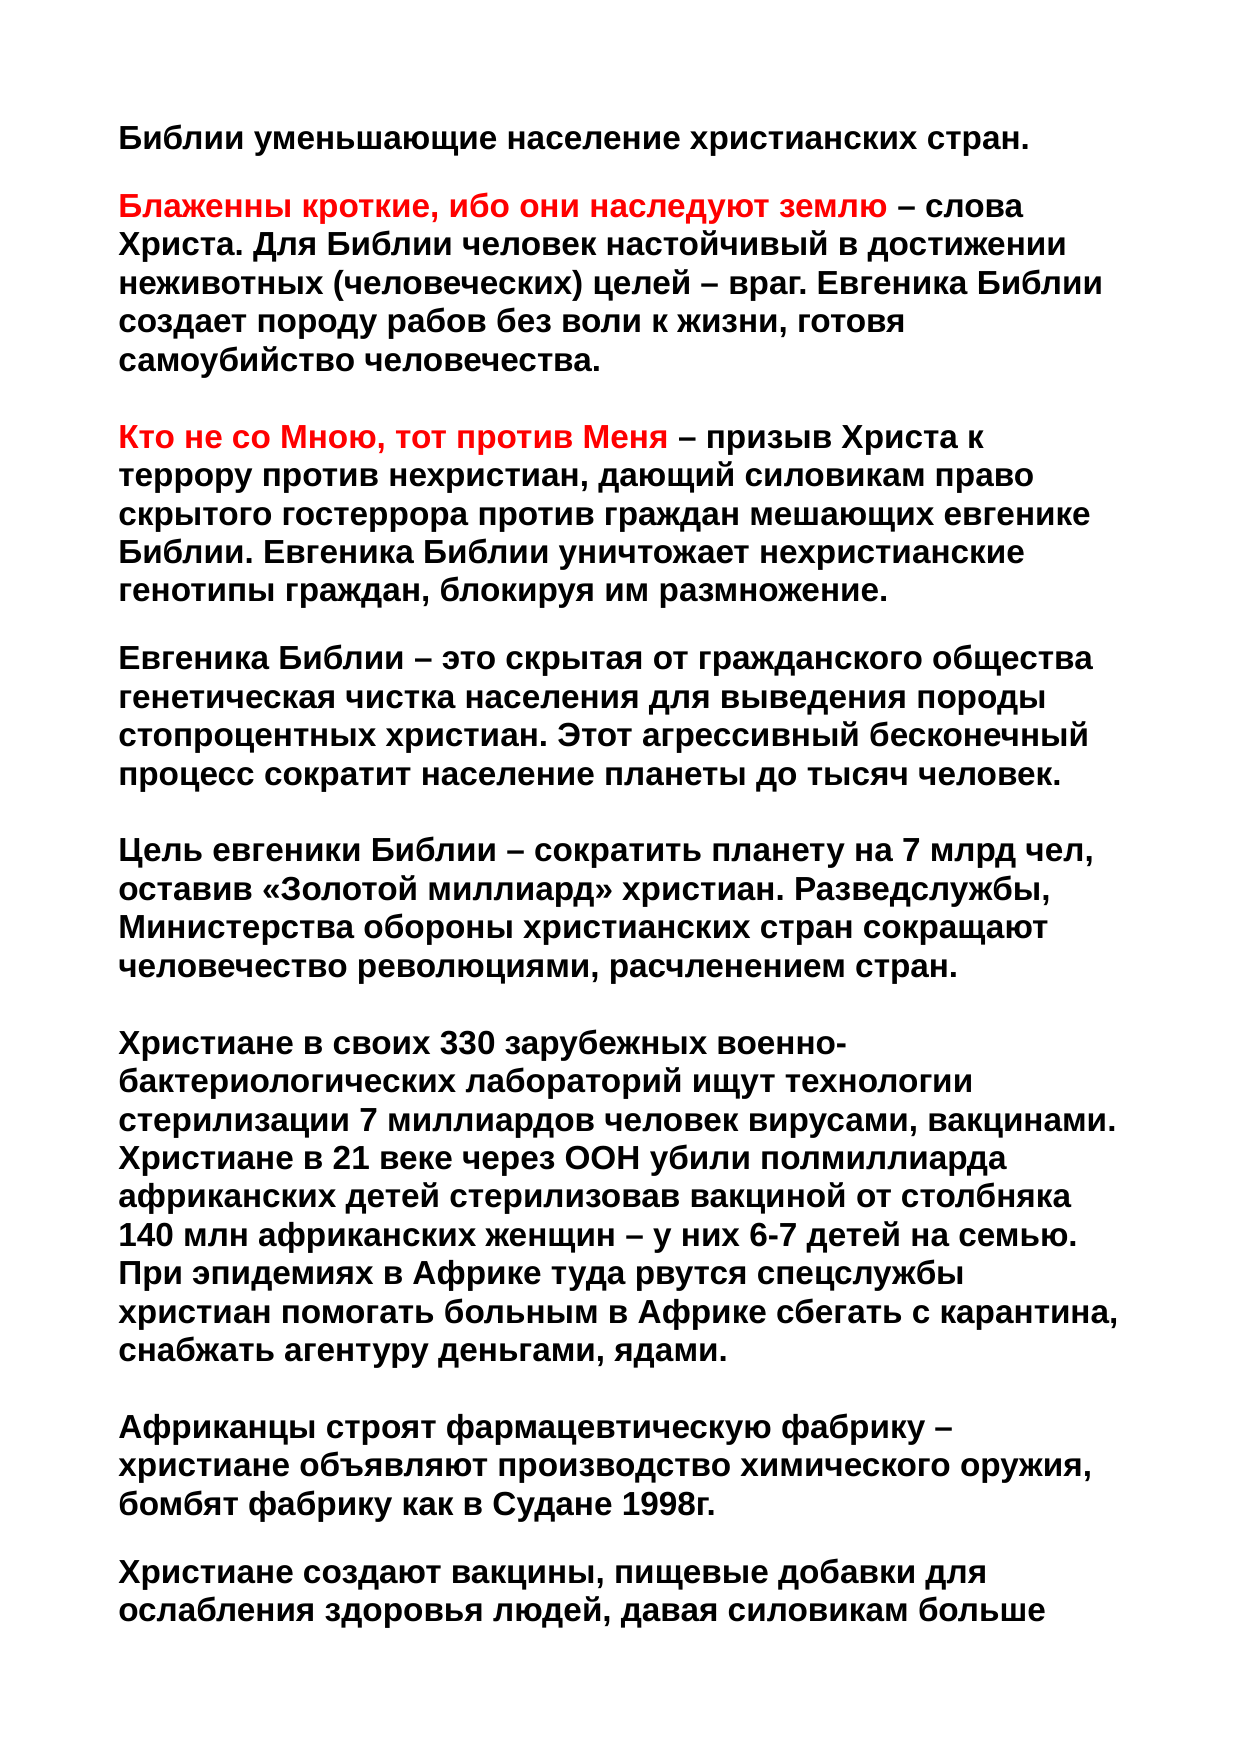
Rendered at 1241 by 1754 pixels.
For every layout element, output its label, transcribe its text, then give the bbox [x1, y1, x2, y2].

text Блаженны кроткие, ибо они наследуют землю – слова Христа. Для Библии человек настойчивый в достижении неживотных (человеческих) целей – враг. Евгеника Библии создает породу рабов без воли к жизни, готовя самоубийство человечества. Кто не со Мною, тот против Меня – призыв Христа к террору против нехристиан, дающий силовикам право скрытого гостеррора против граждан мешающих евгенике Библии. Евгеника Библии уничтожает нехристианские генотипы граждан, блокируя им размножение. [118, 186, 1122, 609]
text Евгеника Библии – это скрытая от гражданского общества генетическая чистка населения для выведения породы стопроцентных христиан. Этот агрессивный бесконечный процесс сократит население планеты до тысяч человек. Цель евгеники Библии – сократить планету на 7 млрд чел, оставив «Золотой миллиард» христиан. Разведслужбы, Министерства обороны христианских стран сокращают человечество революциями, расчленением стран. Христиане в своих 330 зарубежных военно-бактериологических лабораторий ищут технологии стерилизации 7 миллиардов человек вирусами, вакцинами. Христиане в 21 веке через ООН убили полмиллиарда африканских детей стерилизовав вакциной от столбняка 140 млн африканских женщин – у них 6-7 детей на семью. При эпидемиях в Африке туда рвутся спецслужбы христиан помогать больным в Африке сбегать с карантина, снабжать агентуру деньгами, ядами. Африканцы строят фармацевтическую фабрику – христиане объявляют производство химического оружия, бомбят фабрику как в Судане 1998г. [118, 638, 1122, 1522]
text Христиане создают вакцины, пищевые добавки для ослабления здоровья людей, давая силовикам больше [118, 1552, 1122, 1629]
text Библии уменьшающие население христианских стран. [118, 118, 1122, 157]
